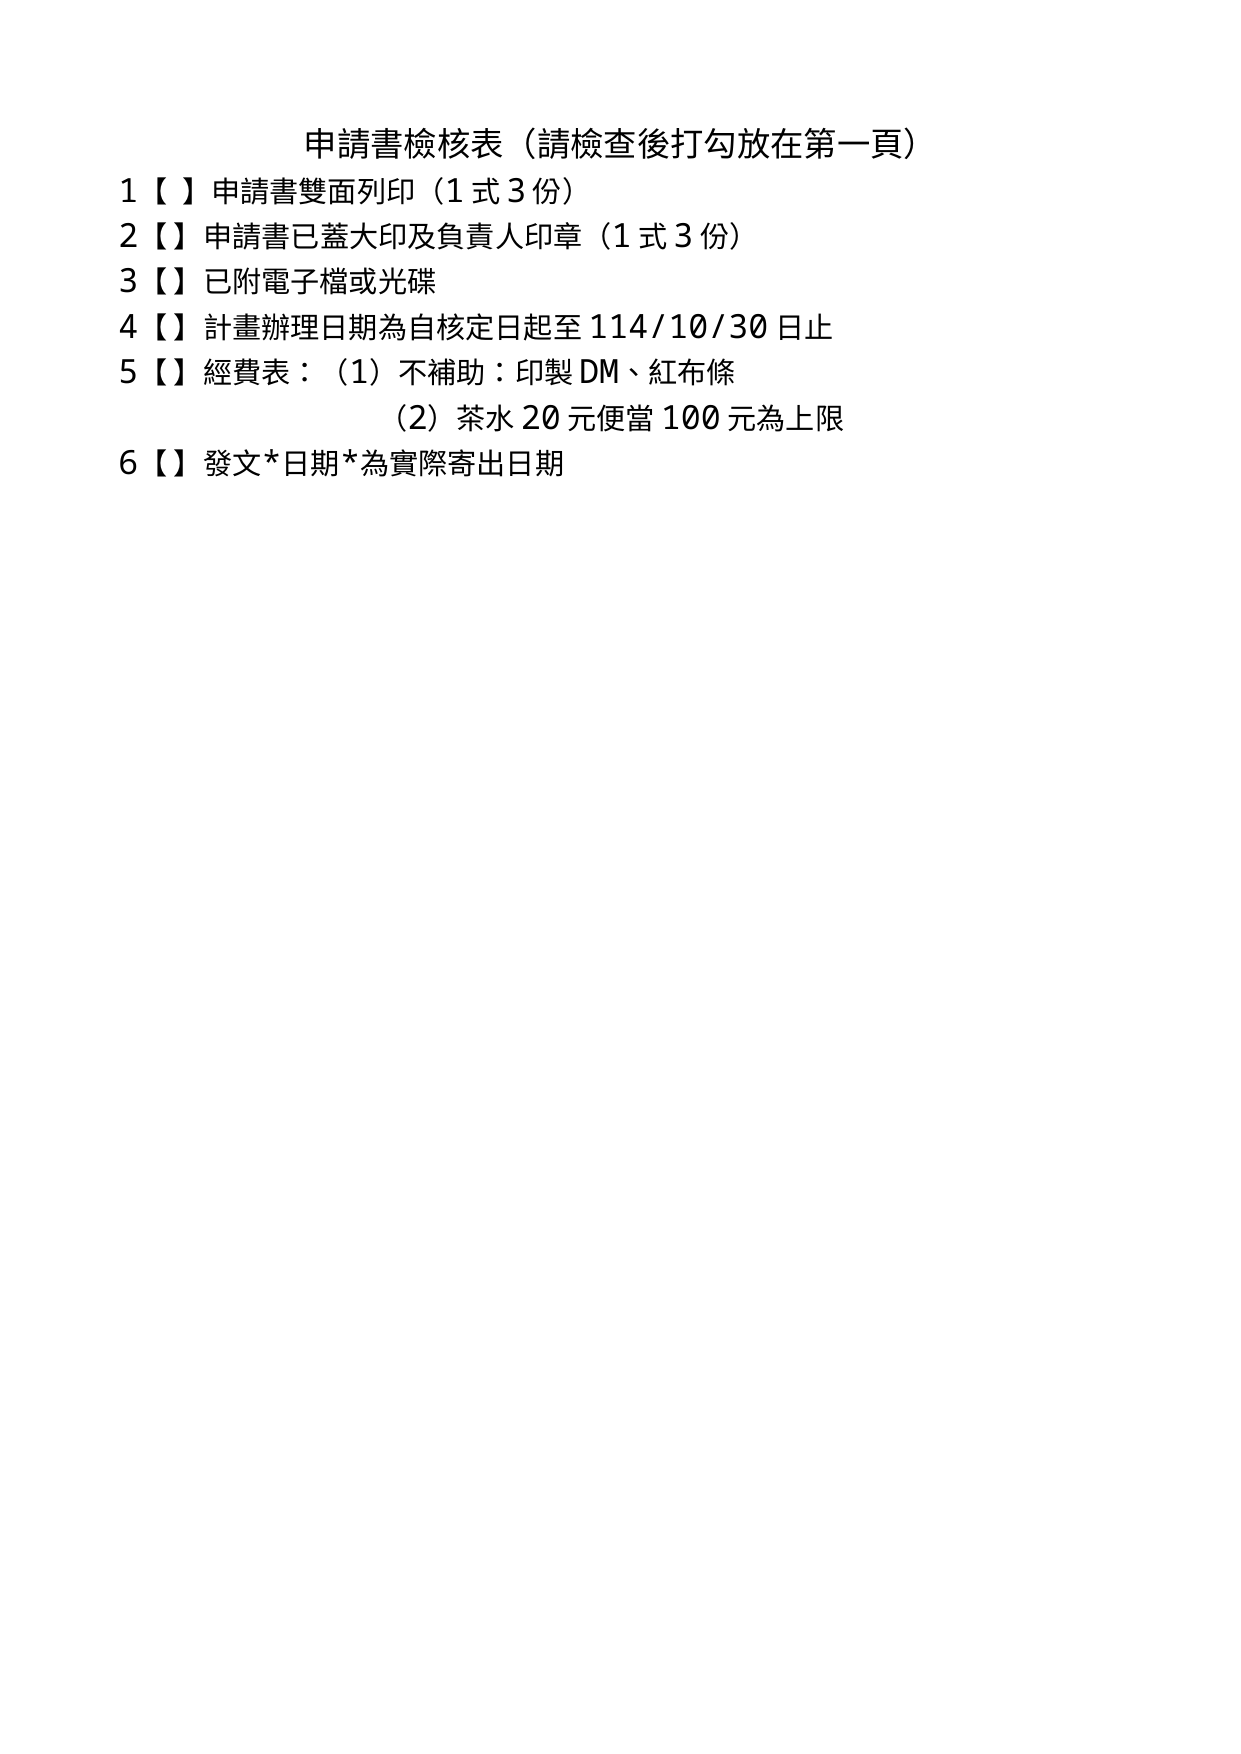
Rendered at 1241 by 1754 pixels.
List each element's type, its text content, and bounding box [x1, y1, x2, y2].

text 申請書檢核表（請檢查後打勾放在第一頁） [118, 118, 1122, 166]
text 4【 】計畫辦理日期為自核定日起至114/10/30日止 [118, 303, 1122, 348]
text 6【 】發文*日期*為實際寄出日期 [118, 439, 1122, 484]
text 5【 】經費表：（1）不補助：印製DM、紅布條 [118, 348, 1122, 393]
text 3【 】已附電子檔或光碟 [118, 257, 1122, 303]
text （2）茶水20元便當100元為上限 [118, 393, 1122, 439]
text 1【 】申請書雙面列印（1式3份） [118, 166, 1122, 212]
text 2【 】申請書已蓋大印及負責人印章（1式3份） [118, 212, 1122, 257]
